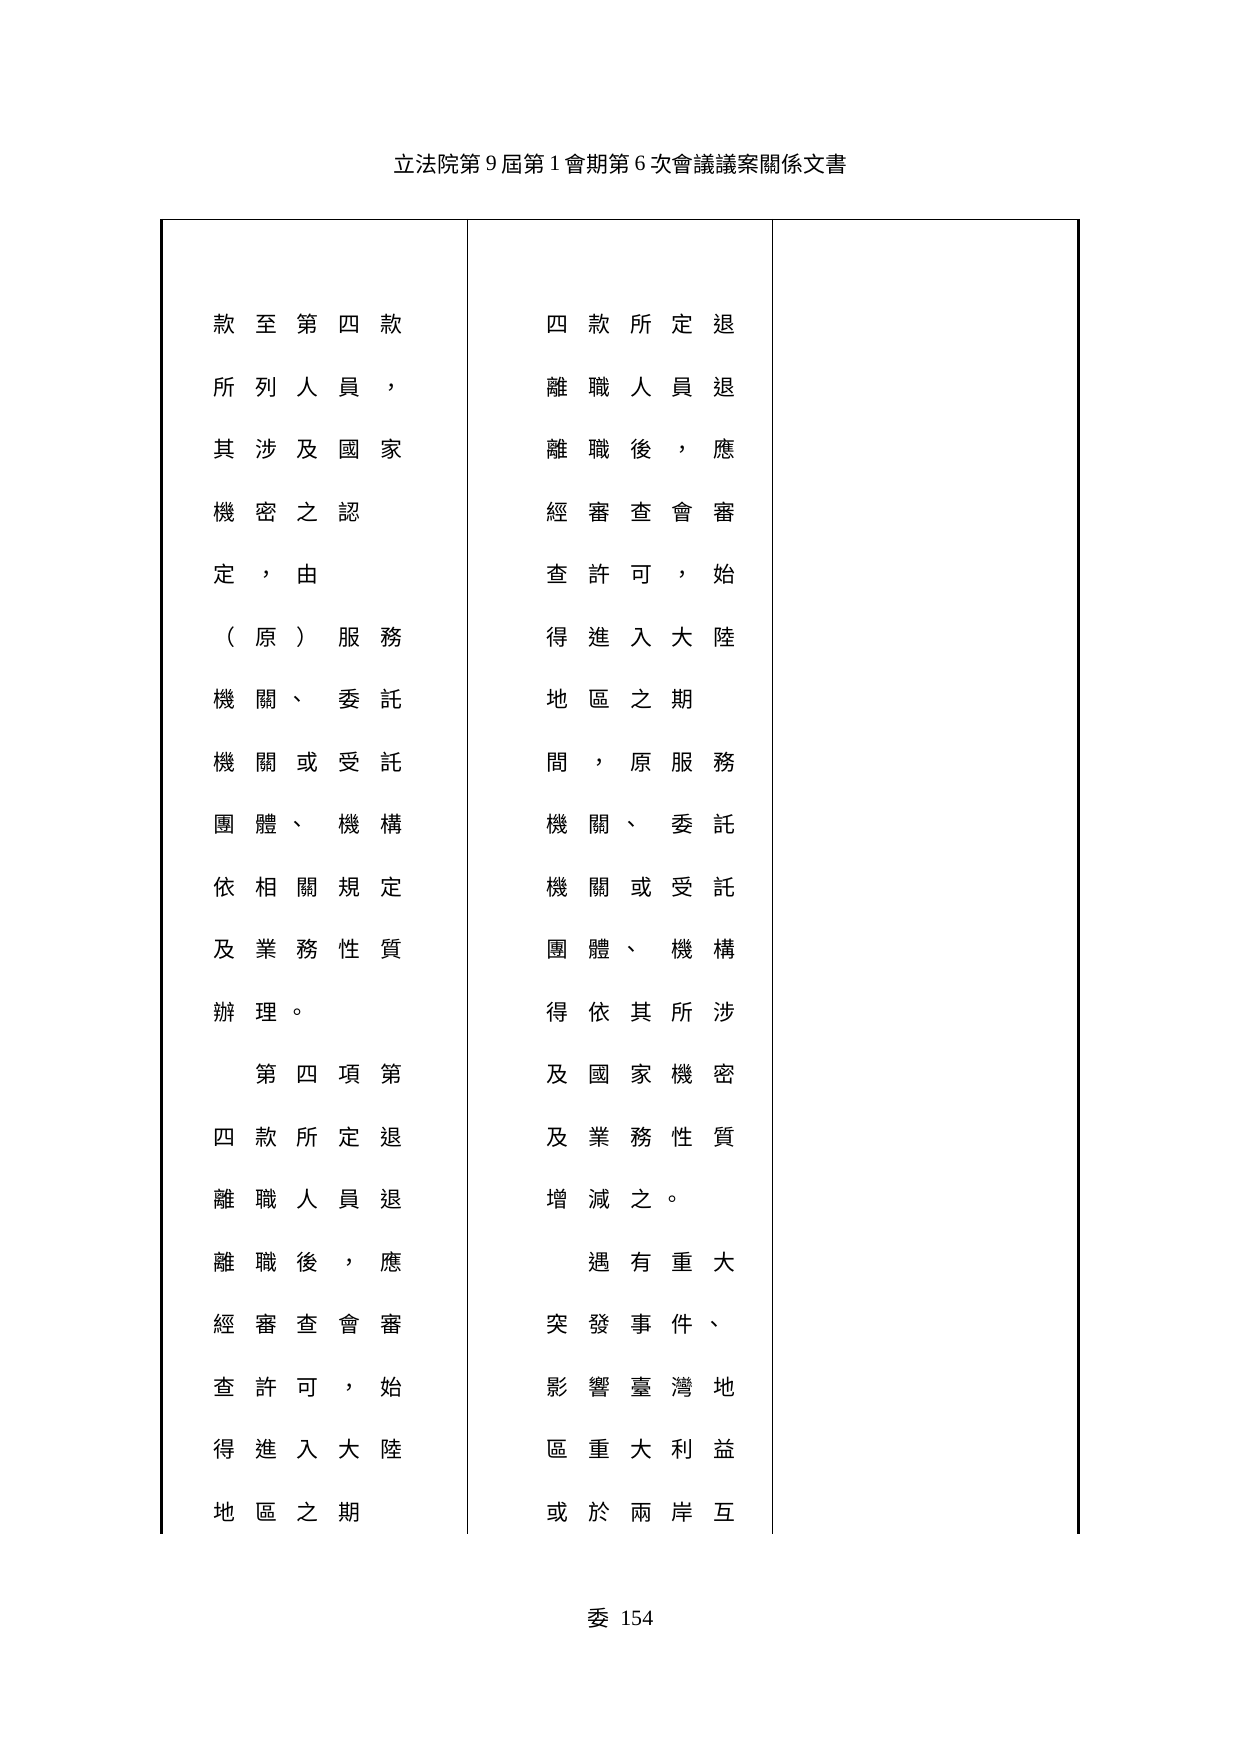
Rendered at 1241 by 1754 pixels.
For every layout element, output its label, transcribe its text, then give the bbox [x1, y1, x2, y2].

table_cell [773, 220, 1077, 1534]
table_cell 款至第四款所列人員，其涉及國家機密之認定，由（原）服務機關、委託機關或受託團體、機構依相關規定及業務性質辦理。 第四項第四款所定退離職人員退離職後，應經審查會審查許可，始得進入大陸地區之期 [163, 220, 467, 1534]
table_cell 四款所定退離職人員退離職後，應經審查會審查許可，始得進入大陸地區之期間，原服務機關、委託機關或受託團體、機構得依其所涉及國家機密及業務性質增減之。 遇有重大突發事件、影響臺灣地區重大利益或於兩岸互 [468, 220, 772, 1534]
